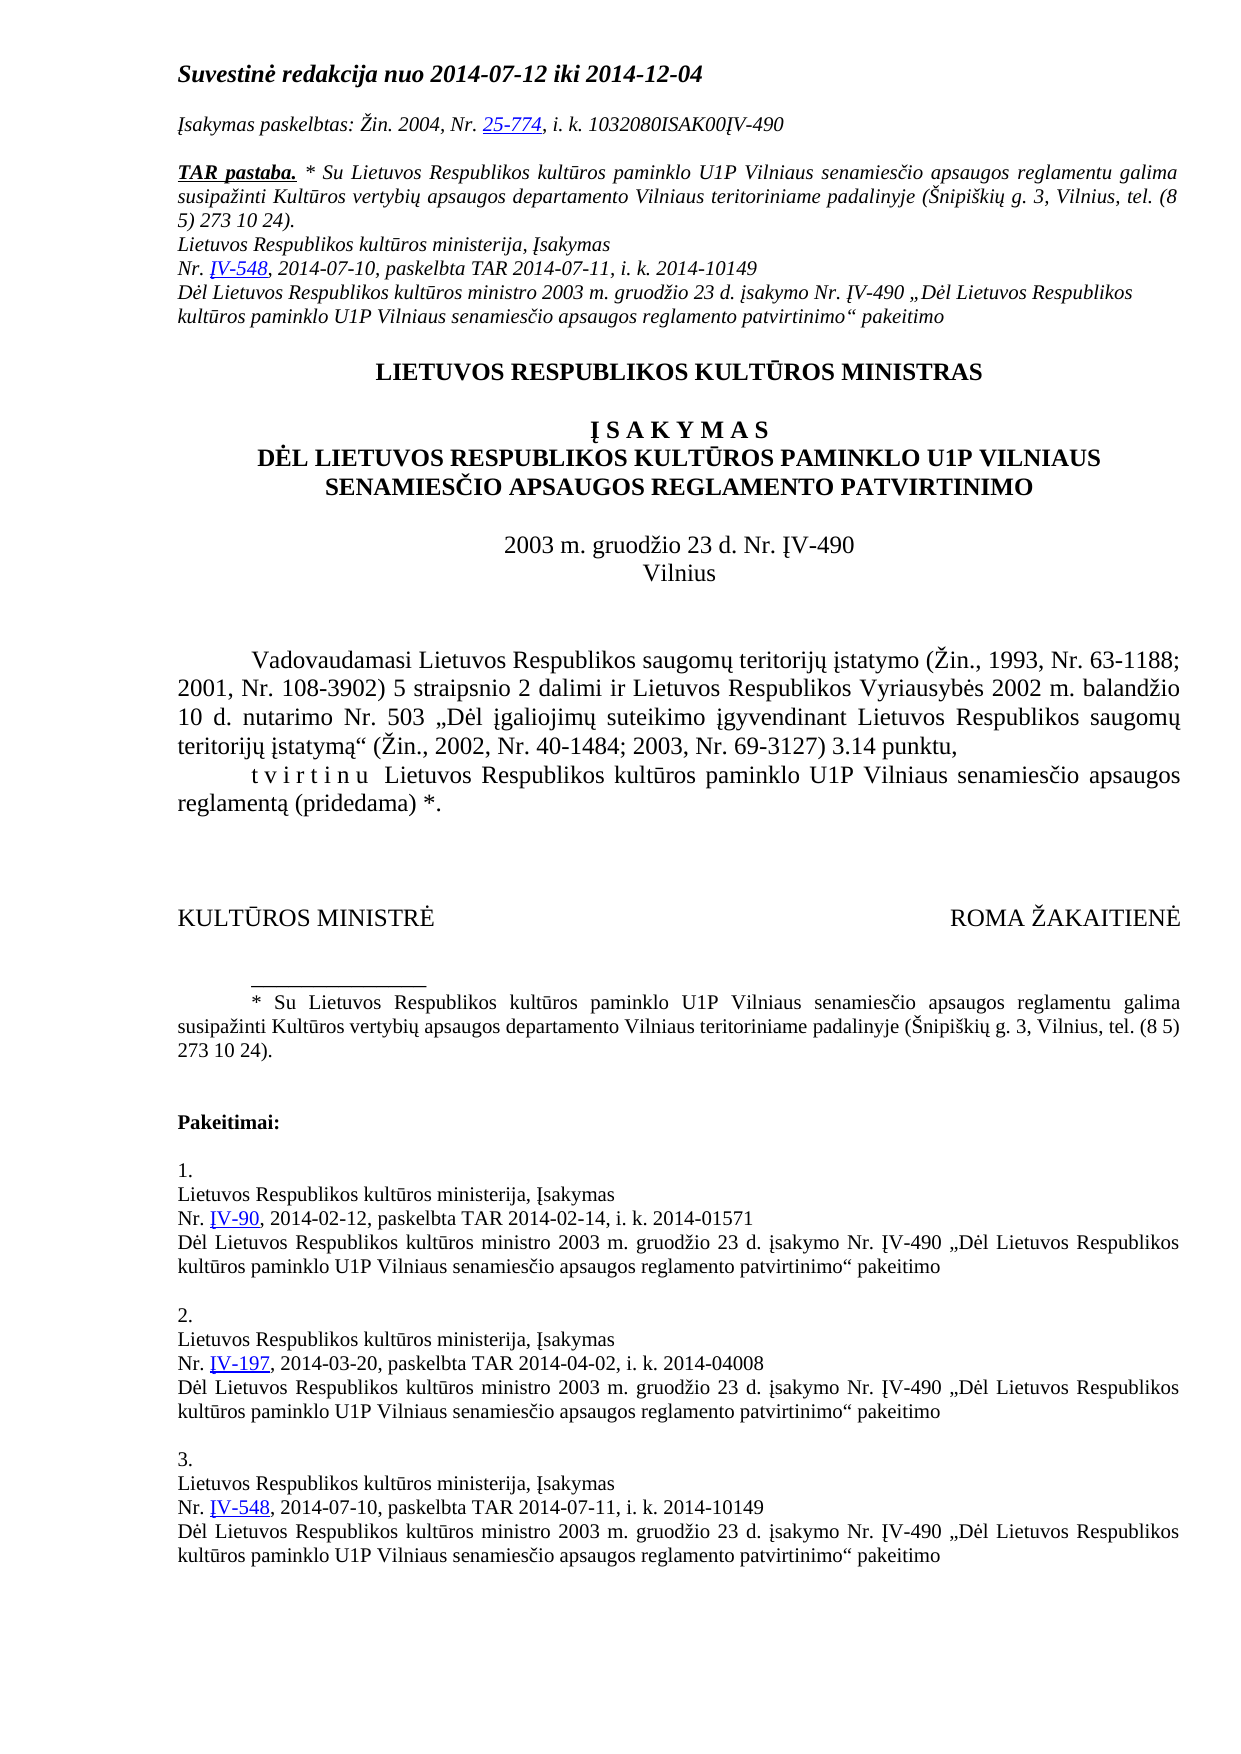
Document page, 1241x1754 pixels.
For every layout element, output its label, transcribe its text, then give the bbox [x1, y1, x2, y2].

text Lietuvos Respublikos kultūros ministerija, Įsakymas [177, 1471, 1181, 1495]
text Dėl Lietuvos Respublikos kultūros ministro 2003 m. gruodžio 23 d. įsakymo Nr. ĮV-490 „Dėl Lietuvos Respublikos kultūros paminklo U1P Vilniaus senamiesčio apsaugos reglamento patvirtinimo“ pakeitimo [177, 1519, 1181, 1567]
text Dėl Lietuvos Respublikos kultūros ministro 2003 m. gruodžio 23 d. įsakymo Nr. ĮV-490 „Dėl Lietuvos Respublikos kultūros paminklo U1P Vilniaus senamiesčio apsaugos reglamento patvirtinimo“ pakeitimo [177, 280, 1181, 328]
text Lietuvos Respublikos kultūros ministerija, Įsakymas [177, 232, 1181, 256]
text Nr. ĮV-90, 2014-02-12, paskelbta TAR 2014-02-14, i. k. 2014-01571 [177, 1206, 1181, 1230]
text 1. [177, 1158, 1181, 1182]
text Dėl Lietuvos Respublikos kultūros ministro 2003 m. gruodžio 23 d. įsakymo Nr. ĮV-490 „Dėl Lietuvos Respublikos kultūros paminklo U1P Vilniaus senamiesčio apsaugos reglamento patvirtinimo“ pakeitimo [177, 1375, 1181, 1423]
text Vilnius [177, 558, 1181, 587]
text 2. [177, 1302, 1181, 1327]
text Nr. ĮV-548, 2014-07-10, paskelbta TAR 2014-07-11, i. k. 2014-10149 [177, 1495, 1181, 1519]
text tvirtinu Lietuvos Respublikos kultūros paminklo U1P Vilniaus senamiesčio apsaugos reglamentą (pridedama) *. [177, 760, 1181, 817]
text 3. [177, 1447, 1181, 1471]
text Suvestinė redakcija nuo 2014-07-12 iki 2014-12-04 [177, 59, 1181, 88]
text Įsakymas paskelbtas: Žin. 2004, Nr. 25-774, i. k. 1032080ISAK00ĮV-490 [177, 112, 1181, 136]
text LIETUVOS RESPUBLIKOS KULTŪROS MINISTRAS [177, 357, 1181, 386]
text DĖL LIETUVOS RESPUBLIKOS KULTŪROS PAMINKLO U1P VILNIAUS SENAMIESČIO APSAUGOS REGLAMENTO PATVIRTINIMO [177, 443, 1181, 501]
text Lietuvos Respublikos kultūros ministerija, Įsakymas [177, 1182, 1181, 1206]
text Nr. ĮV-548, 2014-07-10, paskelbta TAR 2014-07-11, i. k. 2014-10149 [177, 256, 1181, 280]
text 2003 m. gruodžio 23 d. Nr. ĮV-490 [177, 530, 1181, 558]
text Vadovaudamasi Lietuvos Respublikos saugomų teritorijų įstatymo (Žin., 1993, Nr. 63-1188; 2001, Nr. 108-3902) 5 straipsnio 2 dalimi ir Lietuvos Respublikos Vyriausybės 2002 m. balandžio 10 d. nutarimo Nr. 503 „Dėl įgaliojimų suteikimo įgyvendinant Lietuvos Respublikos saugomų teritorijų įstatymą“ (Žin., 2002, Nr. 40-1484; 2003, Nr. 69-3127) 3.14 punktu, [177, 645, 1181, 760]
text Į S A K Y M A S [177, 415, 1181, 443]
text Lietuvos Respublikos kultūros ministerija, Įsakymas [177, 1327, 1181, 1351]
text Pakeitimai: [177, 1110, 1181, 1134]
text KULTŪROS MINISTRĖ ROMA ŽAKAITIENĖ [177, 903, 1181, 932]
text ______________ [177, 961, 1181, 990]
text Nr. ĮV-197, 2014-03-20, paskelbta TAR 2014-04-02, i. k. 2014-04008 [177, 1351, 1181, 1375]
text * Su Lietuvos Respublikos kultūros paminklo U1P Vilniaus senamiesčio apsaugos reglamentu galima susipažinti Kultūros vertybių apsaugos departamento Vilniaus teritoriniame padalinyje (Šnipiškių g. 3, Vilnius, tel. (8 5) 273 10 24). [177, 990, 1181, 1062]
text TAR pastaba. * Su Lietuvos Respublikos kultūros paminklo U1P Vilniaus senamiesčio apsaugos reglamentu galima susipažinti Kultūros vertybių apsaugos departamento Vilniaus teritoriniame padalinyje (Šnipiškių g. 3, Vilnius, tel. (8 5) 273 10 24). [177, 160, 1181, 232]
text Dėl Lietuvos Respublikos kultūros ministro 2003 m. gruodžio 23 d. įsakymo Nr. ĮV-490 „Dėl Lietuvos Respublikos kultūros paminklo U1P Vilniaus senamiesčio apsaugos reglamento patvirtinimo“ pakeitimo [177, 1230, 1181, 1278]
